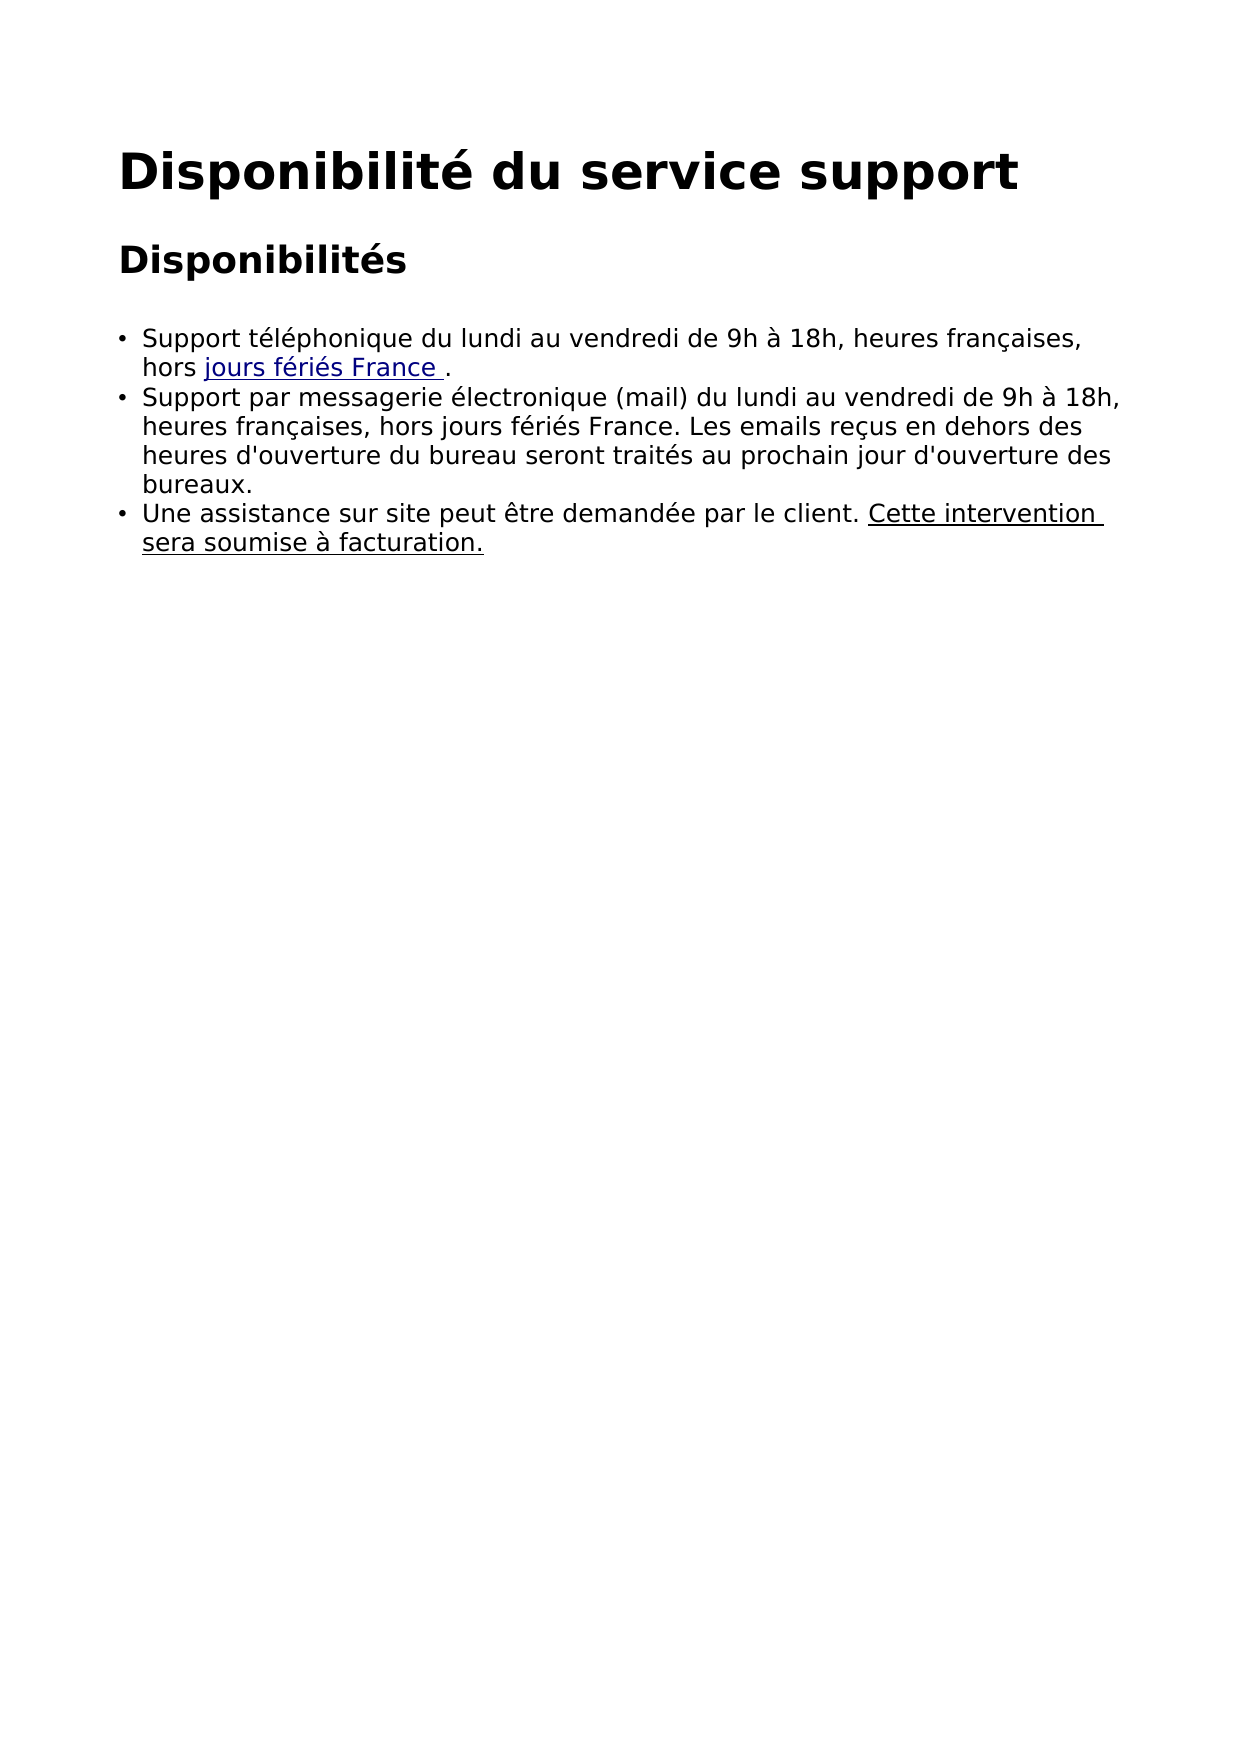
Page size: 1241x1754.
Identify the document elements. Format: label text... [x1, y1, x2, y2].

list Support par messagerie électronique (mail) du lundi au vendredi de 9h à 18h, heures françaises, hors jours fériés France. Les emails reçus en dehors des heures d'ouverture du bureau seront traités au prochain jour d'ouverture des bureaux. [118, 383, 1122, 499]
list Support téléphonique du lundi au vendredi de 9h à 18h, heures françaises, hors jours fériés France . [118, 324, 1122, 383]
list Une assistance sur site peut être demandée par le client. Cette intervention sera soumise à facturation. [118, 499, 1122, 558]
subtitle Disponibilité du service support [118, 143, 1122, 201]
subtitle Disponibilités [118, 239, 1122, 282]
